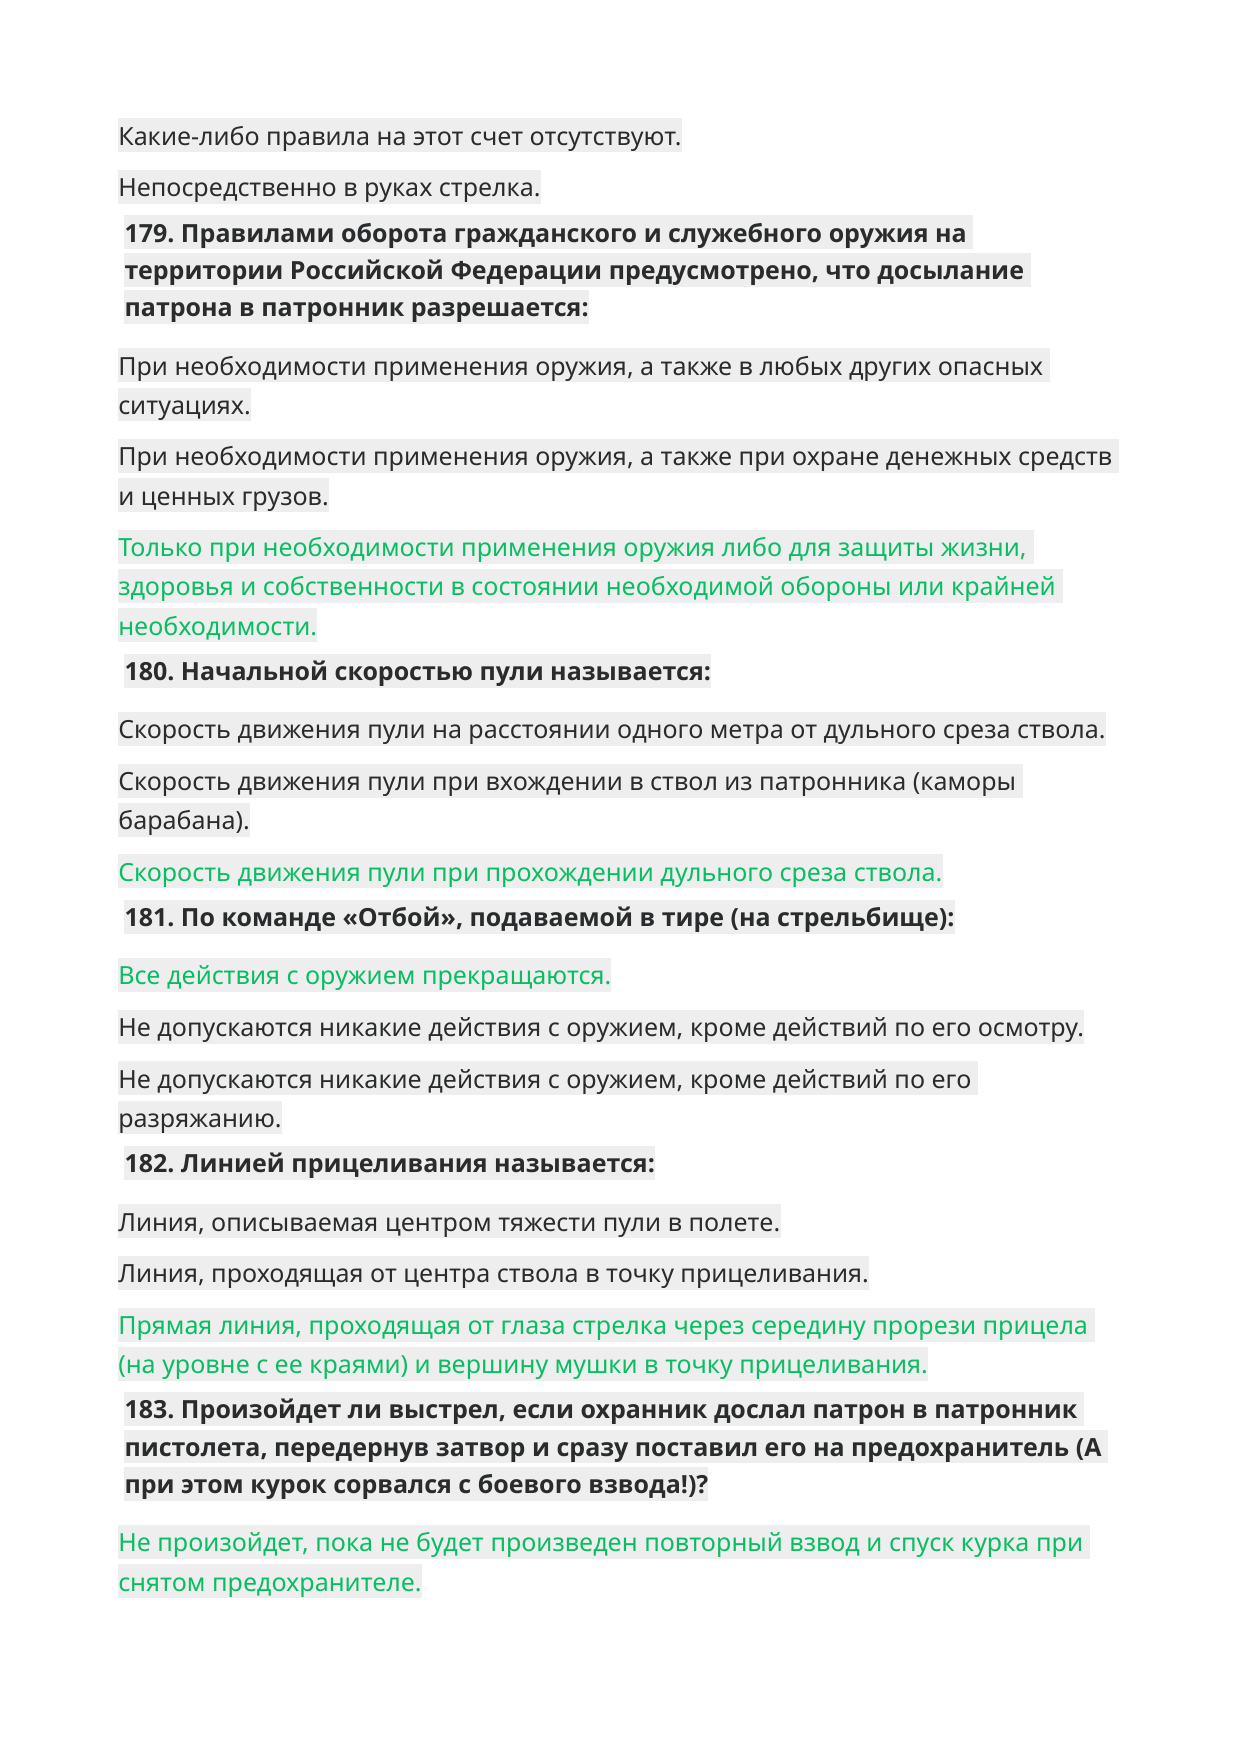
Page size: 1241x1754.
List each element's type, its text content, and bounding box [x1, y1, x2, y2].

text Не допускаются никакие действия с оружием, кроме действий по его разряжанию. [118, 1061, 1122, 1134]
text Непосредственно в руках стрелка. [118, 170, 1122, 204]
text Линия, описываемая центром тяжести пули в полете. [118, 1204, 1122, 1238]
subtitle 180. Начальной скоростью пули называется: [124, 654, 1116, 688]
text Какие-либо правила на этот счет отсутствуют. [118, 118, 1122, 152]
subtitle 182. Линией прицеливания называется: [124, 1146, 1116, 1180]
text Линия, проходящая от центра ствола в точку прицеливания. [118, 1256, 1122, 1290]
text Не произойдет, пока не будет произведен повторный взвод и спуск курка при снятом предохранителе. [118, 1525, 1122, 1598]
subtitle 183. Произойдет ли выстрел, если охранник дослал патрон в патронник пистолета, передернув затвор и сразу поставил его на предохранитель (А при этом курок сорвался с боевого взвода!)? [124, 1392, 1116, 1501]
text Скорость движения пули на расстоянии одного метра от дульного среза ствола. [118, 712, 1122, 746]
text Не допускаются никакие действия с оружием, кроме действий по его осмотру. [118, 1010, 1122, 1044]
text При необходимости применения оружия, а также при охране денежных средств и ценных грузов. [118, 439, 1122, 512]
text Скорость движения пули при прохождении дульного среза ствола. [118, 854, 1122, 888]
subtitle 181. По команде «Отбой», подаваемой в тире (на стрельбище): [124, 900, 1116, 934]
text Только при необходимости применения оружия либо для защиты жизни, здоровья и собственности в состоянии необходимой обороны или крайней необходимости. [118, 530, 1122, 642]
text Скорость движения пули при вхождении в ствол из патронника (каморы барабана). [118, 763, 1122, 837]
subtitle 179. Правилами оборота гражданского и служебного оружия на территории Российской Федерации предусмотрено, что досылание патрона в патронник разрешается: [124, 215, 1116, 324]
text Все действия с оружием прекращаются. [118, 958, 1122, 992]
text При необходимости применения оружия, а также в любых других опасных ситуациях. [118, 348, 1122, 421]
text Прямая линия, проходящая от глаза стрелка через середину прорези прицела (на уровне с ее краями) и вершину мушки в точку прицеливания. [118, 1307, 1122, 1381]
